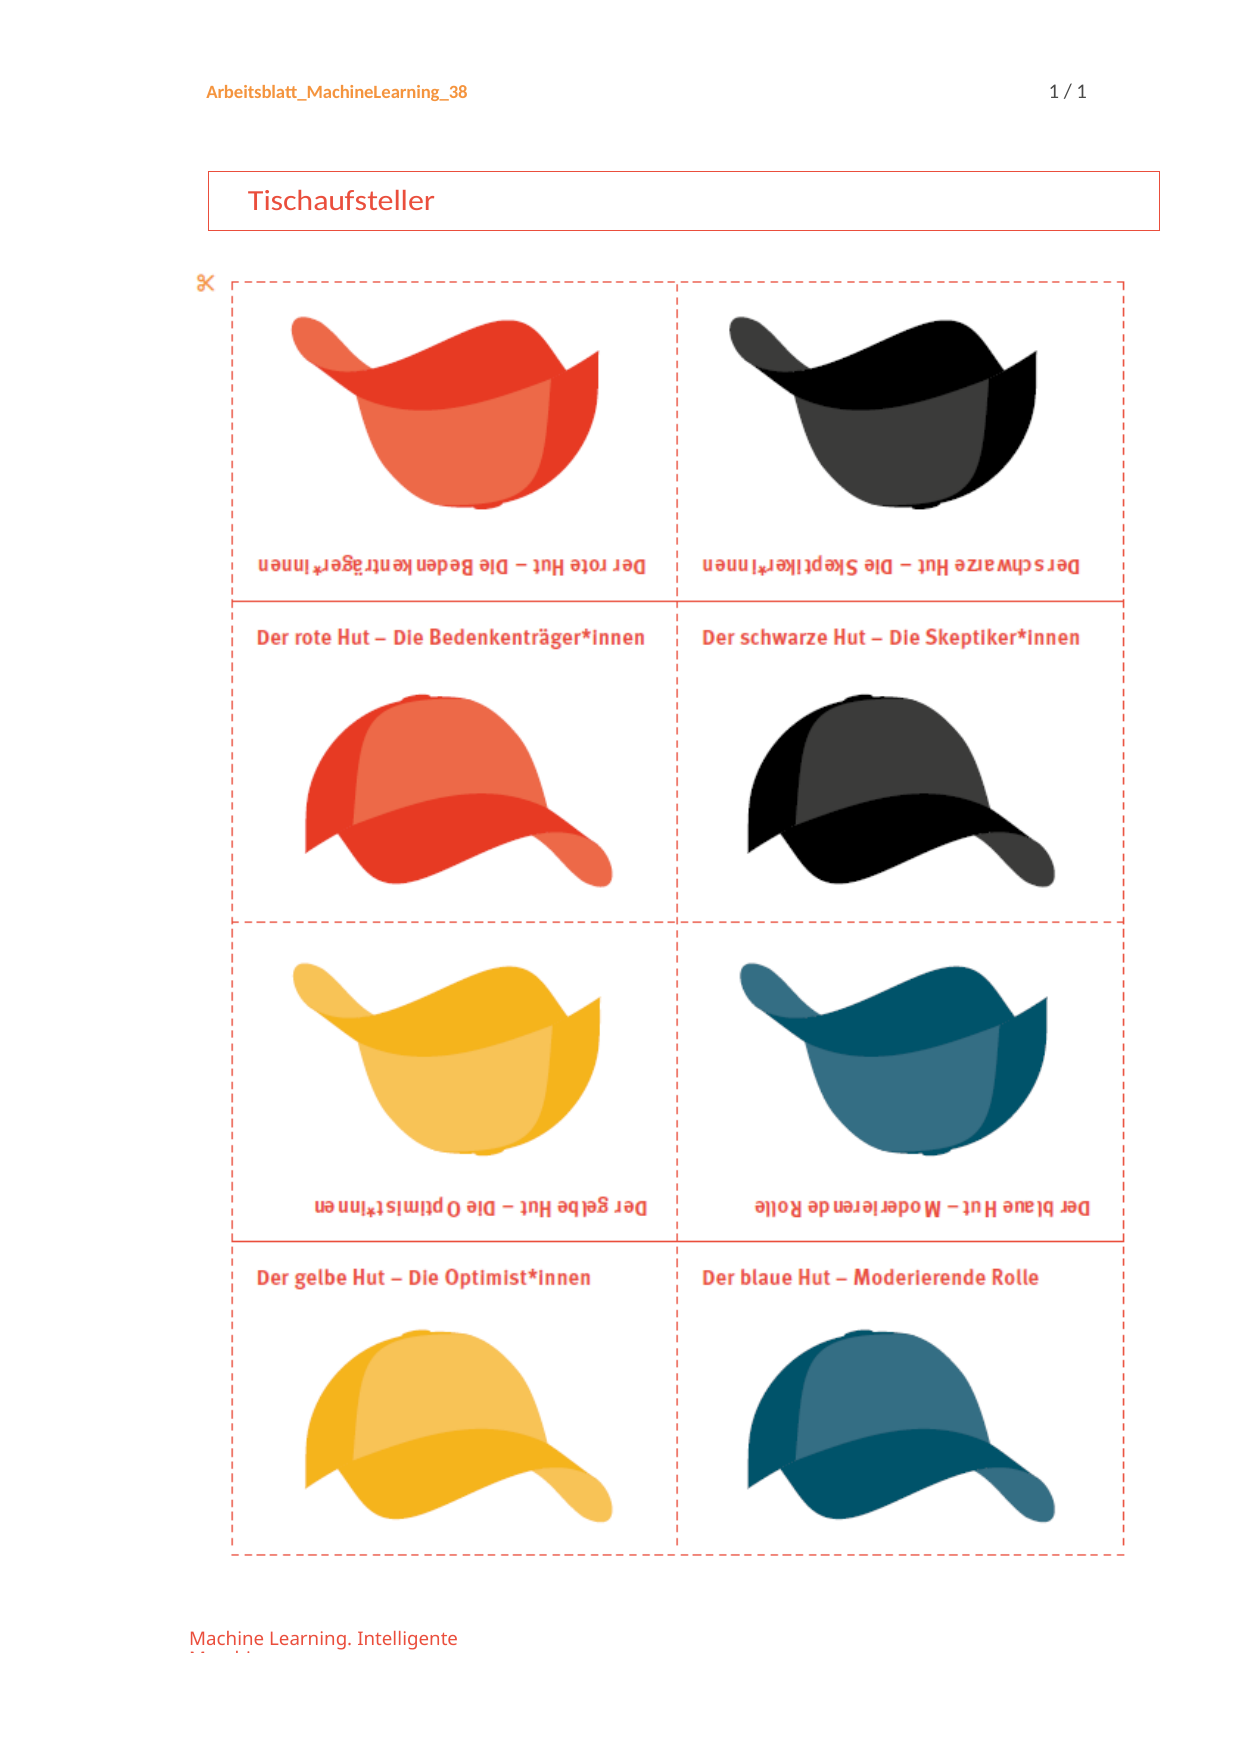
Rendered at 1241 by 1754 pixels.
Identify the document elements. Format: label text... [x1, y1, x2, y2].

text Tischaufsteller [248, 182, 1159, 218]
text Arbeitsblatt_MachineLearning_38 1 / 1 [206, 78, 1093, 103]
